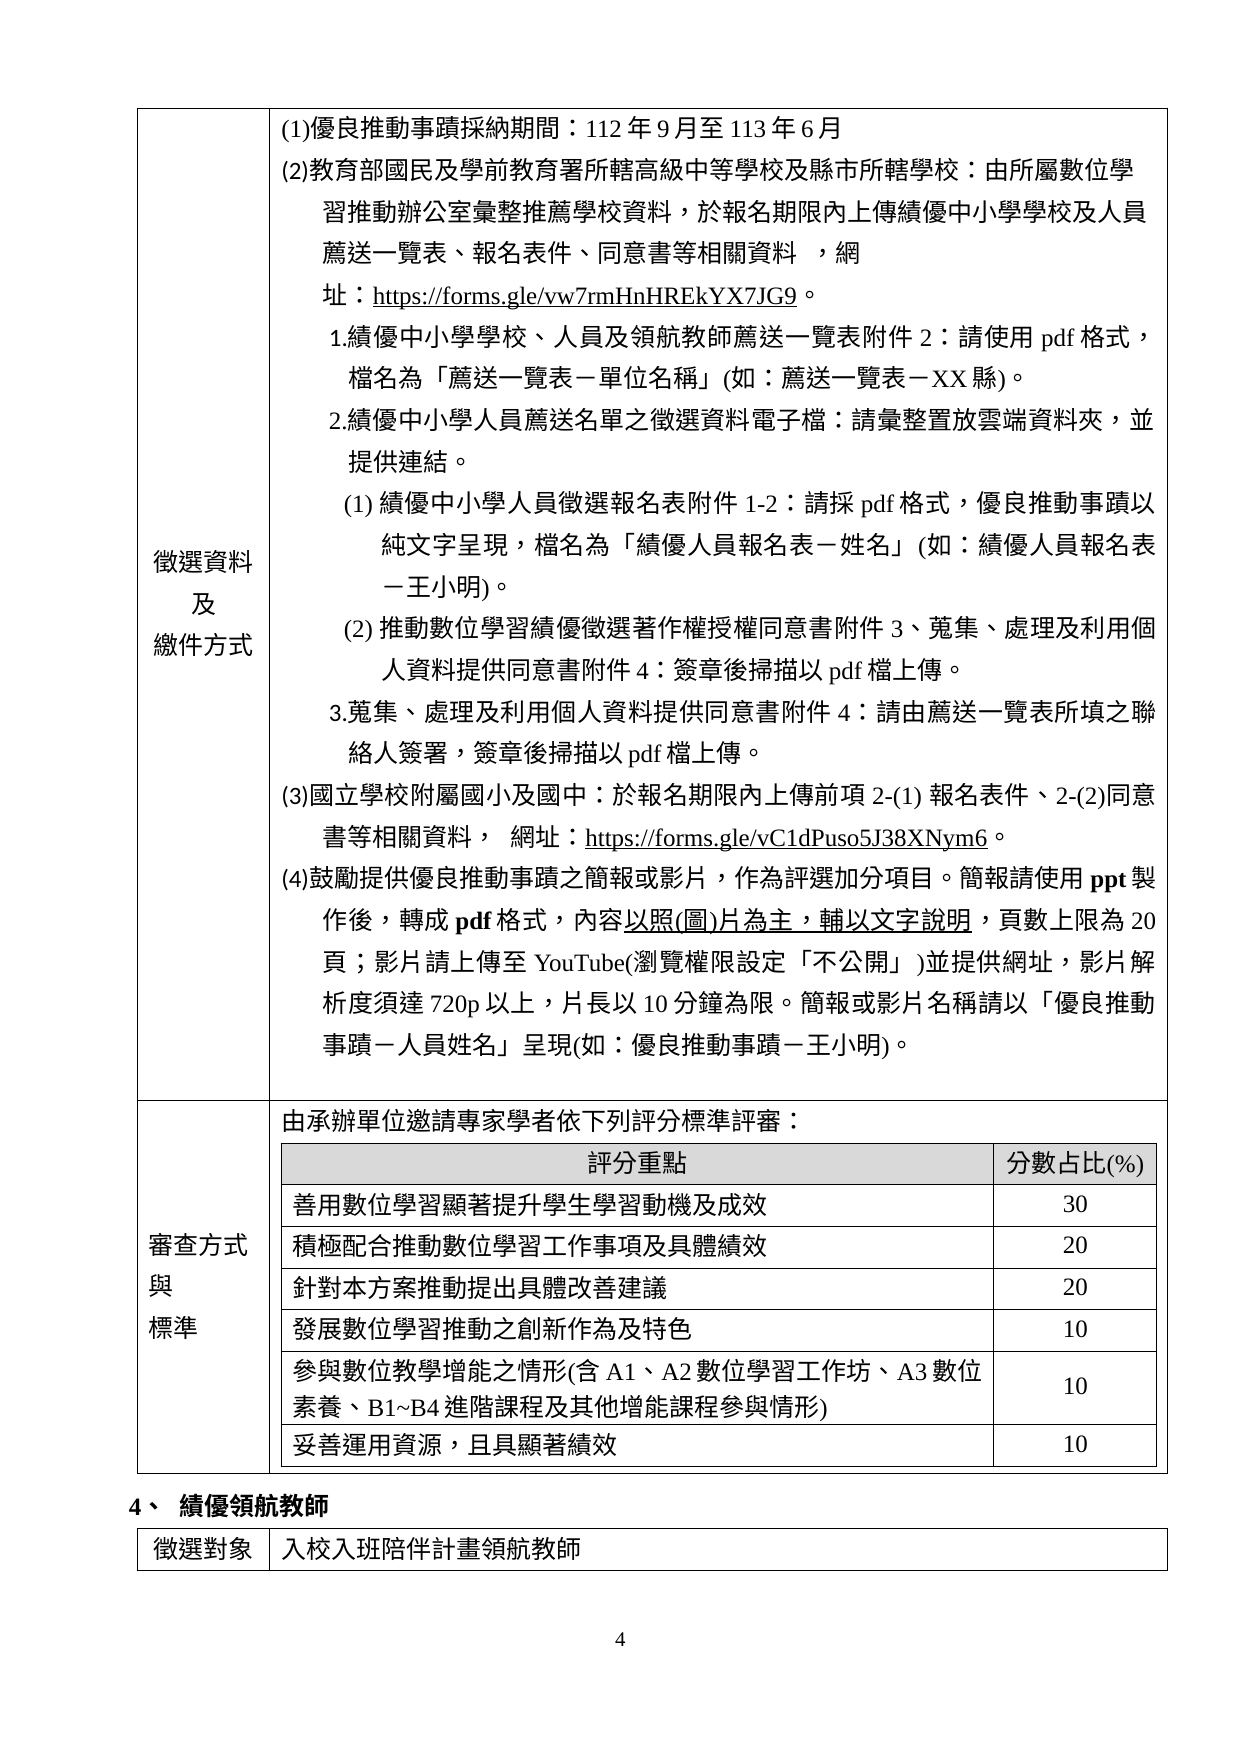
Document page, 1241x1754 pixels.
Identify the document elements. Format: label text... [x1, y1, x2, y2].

table_header 入校入班陪伴計畫領航教師 [270, 1529, 1167, 1570]
table_cell 30 [994, 1185, 1156, 1226]
table_cell 善用數位學習顯著提升學生學習動機及成效 [282, 1185, 993, 1226]
table_cell 20 [994, 1227, 1156, 1267]
table_cell 審查方式 與 標準 [138, 1101, 269, 1473]
table_cell 參與數位教學增能之情形(含A1、A2數位學習工作坊、A3數位素養、B1~B4進階課程及其他增能課程參與情形) [282, 1352, 993, 1424]
list 績優領航教師 [129, 1487, 1162, 1523]
table_cell [281, 1467, 1156, 1473]
table_cell 積極配合推動數位學習工作事項及具體績效 [282, 1227, 993, 1267]
table_cell 徵選資料 及 繳件方式 [138, 109, 269, 1100]
table_cell 針對本方案推動提出具體改善建議 [282, 1269, 993, 1309]
table_cell 優良推動事蹟採納期間：112年9月至113年6月 教育部國民及學前教育署所轄高級中等學校及縣市所轄學校：由所屬數位學習推動辦公室彙整推薦學校資料，於報名期限內上傳績優中小學學校及人員薦送一覽表、報名表件、同意書等相關資料 ，網址：https://forms.gle/vw7rmHnHREkYX7JG9。 績優中小學學校、人員及領航教師薦送一覽表附件2：請使用pdf格式，檔名為「薦送一覽表－單位名稱」(如：薦送一覽表－XX縣)。 績優中小學人員薦送名單之徵選資料電子檔：請彙整置放雲端資料夾，並提供連結。 績優中小學人員徵選報名表附件1-2：請採pdf格式，優良推動事蹟以純文字呈現，檔名為「績優人員報名表－姓名」(如：績優人員報名表－王小明)。 推動數位學習績優徵選著作權授權同意書附件3、蒐集、處理及利用個人資料提供同意書附件4：簽章後掃描以pdf檔上傳。 蒐集、處理及利用個人資料提供同意書附件4：請由薦送一覽表所填之聯絡人簽署，簽章後掃描以pdf檔上傳。 國立學校附屬國小及國中：於報名期限內上傳前項2-(1) 報名表件、2-(2)同意書等相關資料， 網址：https://forms.gle/vC1dPuso5J38XNym6。 鼓勵提供優良推動事蹟之簡報或影片，作為評選加分項目。簡報請使用ppt製作後，轉成pdf格式，內容以照(圖)片為主，輔以文字說明，頁數上限為20頁；影片請上傳至YouTube(瀏覽權限設定「不公開」)並提供網址，影片解析度須達720p以上，片長以10分鐘為限。簡報或影片名稱請以「優良推動事蹟－人員姓名」呈現(如：優良推動事蹟－王小明)。 [270, 109, 1167, 1100]
table_cell 妥善運用資源，且具顯著績效 [282, 1425, 993, 1466]
table_header 分數占比(%) [994, 1144, 1156, 1184]
table_header 評分重點 [282, 1144, 993, 1184]
table_cell 由承辦單位邀請專家學者依下列評分標準評審： [270, 1101, 1167, 1473]
table_header 徵選對象 [138, 1529, 269, 1570]
table_cell 10 [994, 1310, 1156, 1351]
table_cell 發展數位學習推動之創新作為及特色 [282, 1310, 993, 1351]
table_cell 20 [994, 1269, 1156, 1309]
table_cell 10 [994, 1352, 1156, 1424]
table_cell 10 [994, 1425, 1156, 1466]
